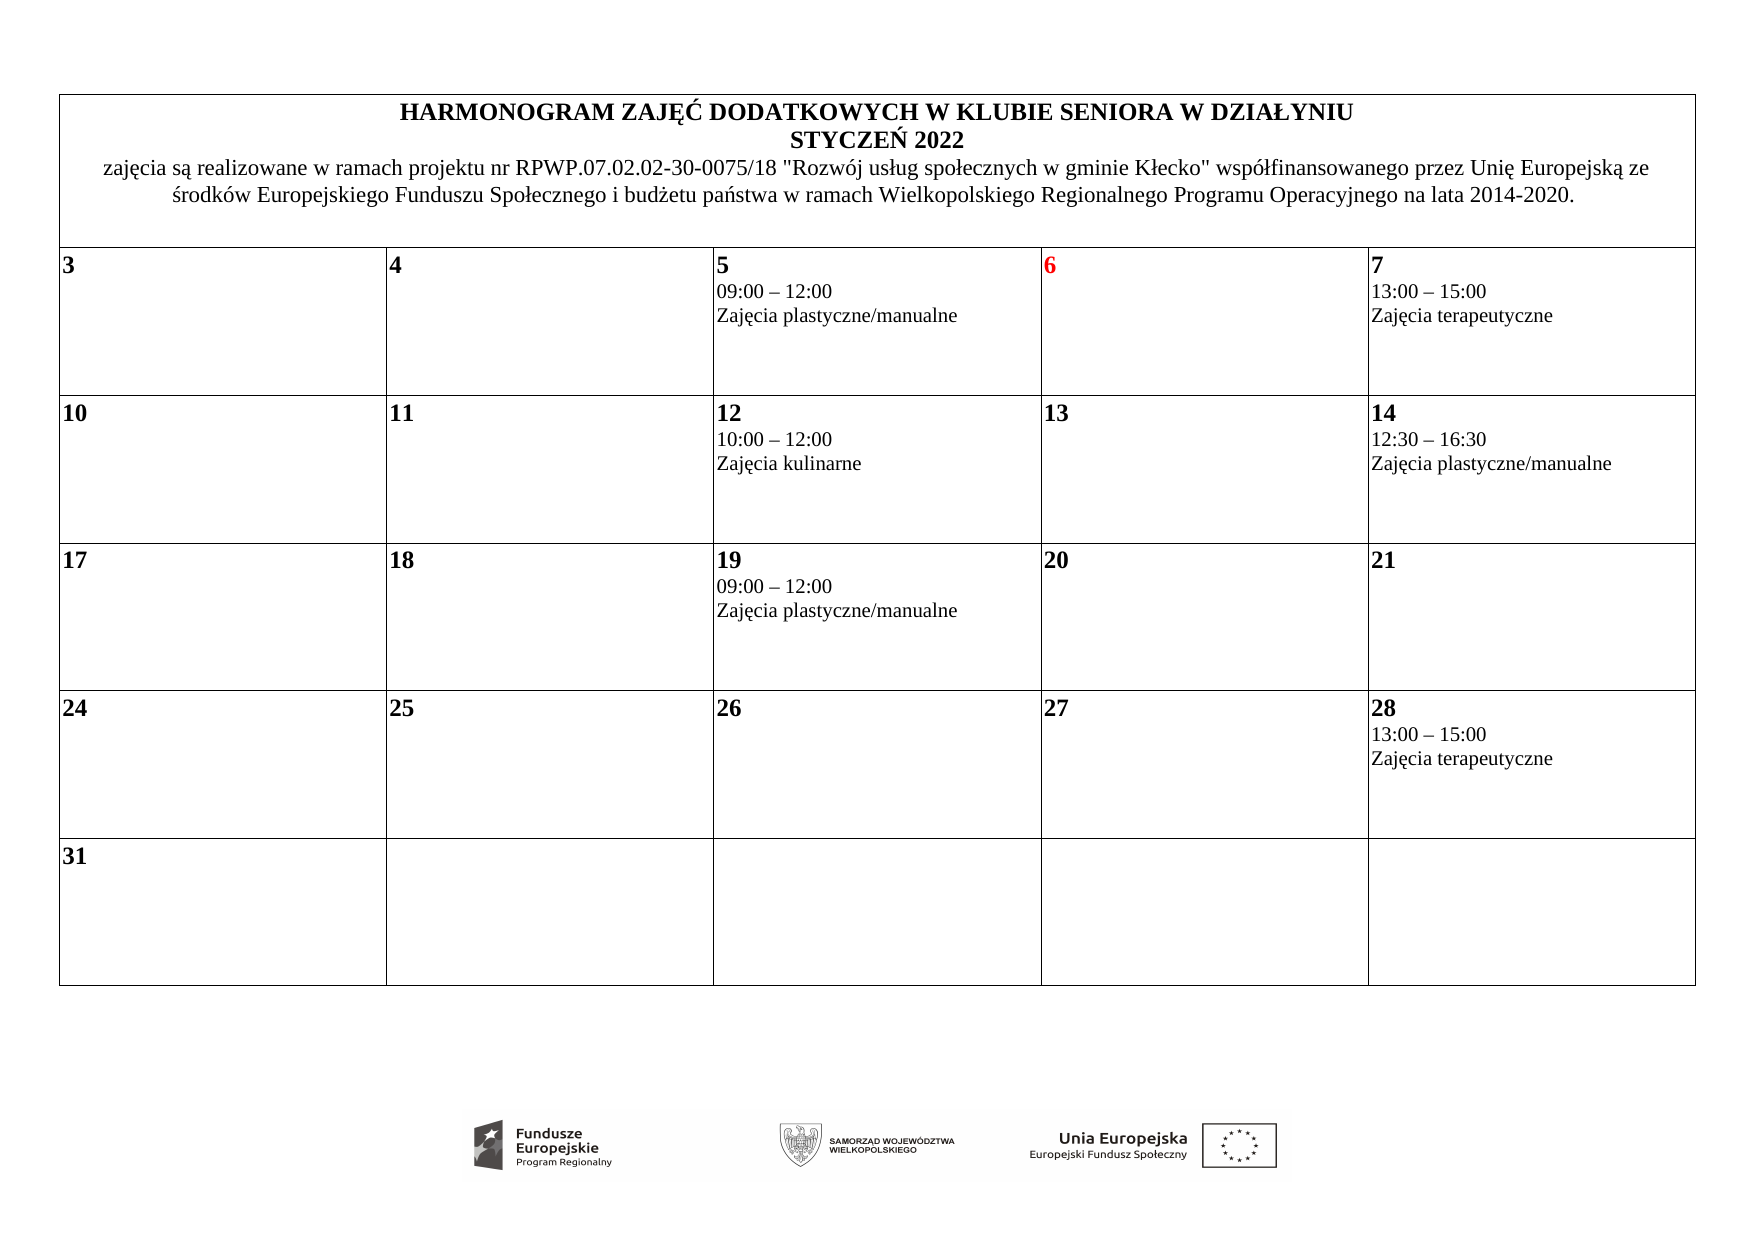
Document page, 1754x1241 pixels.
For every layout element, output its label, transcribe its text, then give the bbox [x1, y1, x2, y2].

table_cell 4 [387, 248, 713, 395]
table_cell 19 09:00 – 12:00 Zajęcia plastyczne/manualne [714, 544, 1041, 690]
table_cell 21 [1369, 544, 1695, 690]
table_cell [387, 839, 713, 985]
table_cell 10 [60, 396, 386, 543]
table_cell [1369, 839, 1695, 985]
table_cell 12 10:00 – 12:00 Zajęcia kulinarne [714, 396, 1041, 543]
table_cell 13 [1042, 396, 1368, 543]
table_cell 7 13:00 – 15:00 Zajęcia terapeutyczne [1369, 248, 1695, 395]
table_cell 20 [1042, 544, 1368, 690]
table_cell 24 [60, 691, 386, 838]
table_cell 25 [387, 691, 713, 838]
table_cell 14 12:30 – 16:30 Zajęcia plastyczne/manualne [1369, 396, 1695, 543]
table_cell 5 09:00 – 12:00 Zajęcia plastyczne/manualne [714, 248, 1041, 395]
table_cell 28 13:00 – 15:00 Zajęcia terapeutyczne [1369, 691, 1695, 838]
table_cell [1042, 839, 1368, 985]
table_cell 3 [60, 248, 386, 395]
table_cell 6 [1042, 248, 1368, 395]
table_cell 11 [387, 396, 713, 543]
table_cell 27 [1042, 691, 1368, 838]
table_cell 18 [387, 544, 713, 690]
table_cell 31 [60, 839, 386, 985]
table_cell [714, 839, 1041, 985]
table_cell 17 [60, 544, 386, 690]
table_cell 26 [714, 691, 1041, 838]
picture [461, 1109, 1293, 1182]
table_header HARMONOGRAM ZAJĘĆ DODATKOWYCH W KLUBIE SENIORA W DZIAŁYNIU STYCZEŃ 2022 zajęcia są realizowane w ramach projektu nr RPWP.07.02.02-30-0075/18 "Rozwój usług społecznych w gminie Kłecko" współfinansowanego przez Unię Europejską ze środków Europejskiego Funduszu Społecznego i budżetu państwa w ramach Wielkopolskiego Regionalnego Programu Operacyjnego na lata 2014-2020. [60, 95, 1695, 247]
